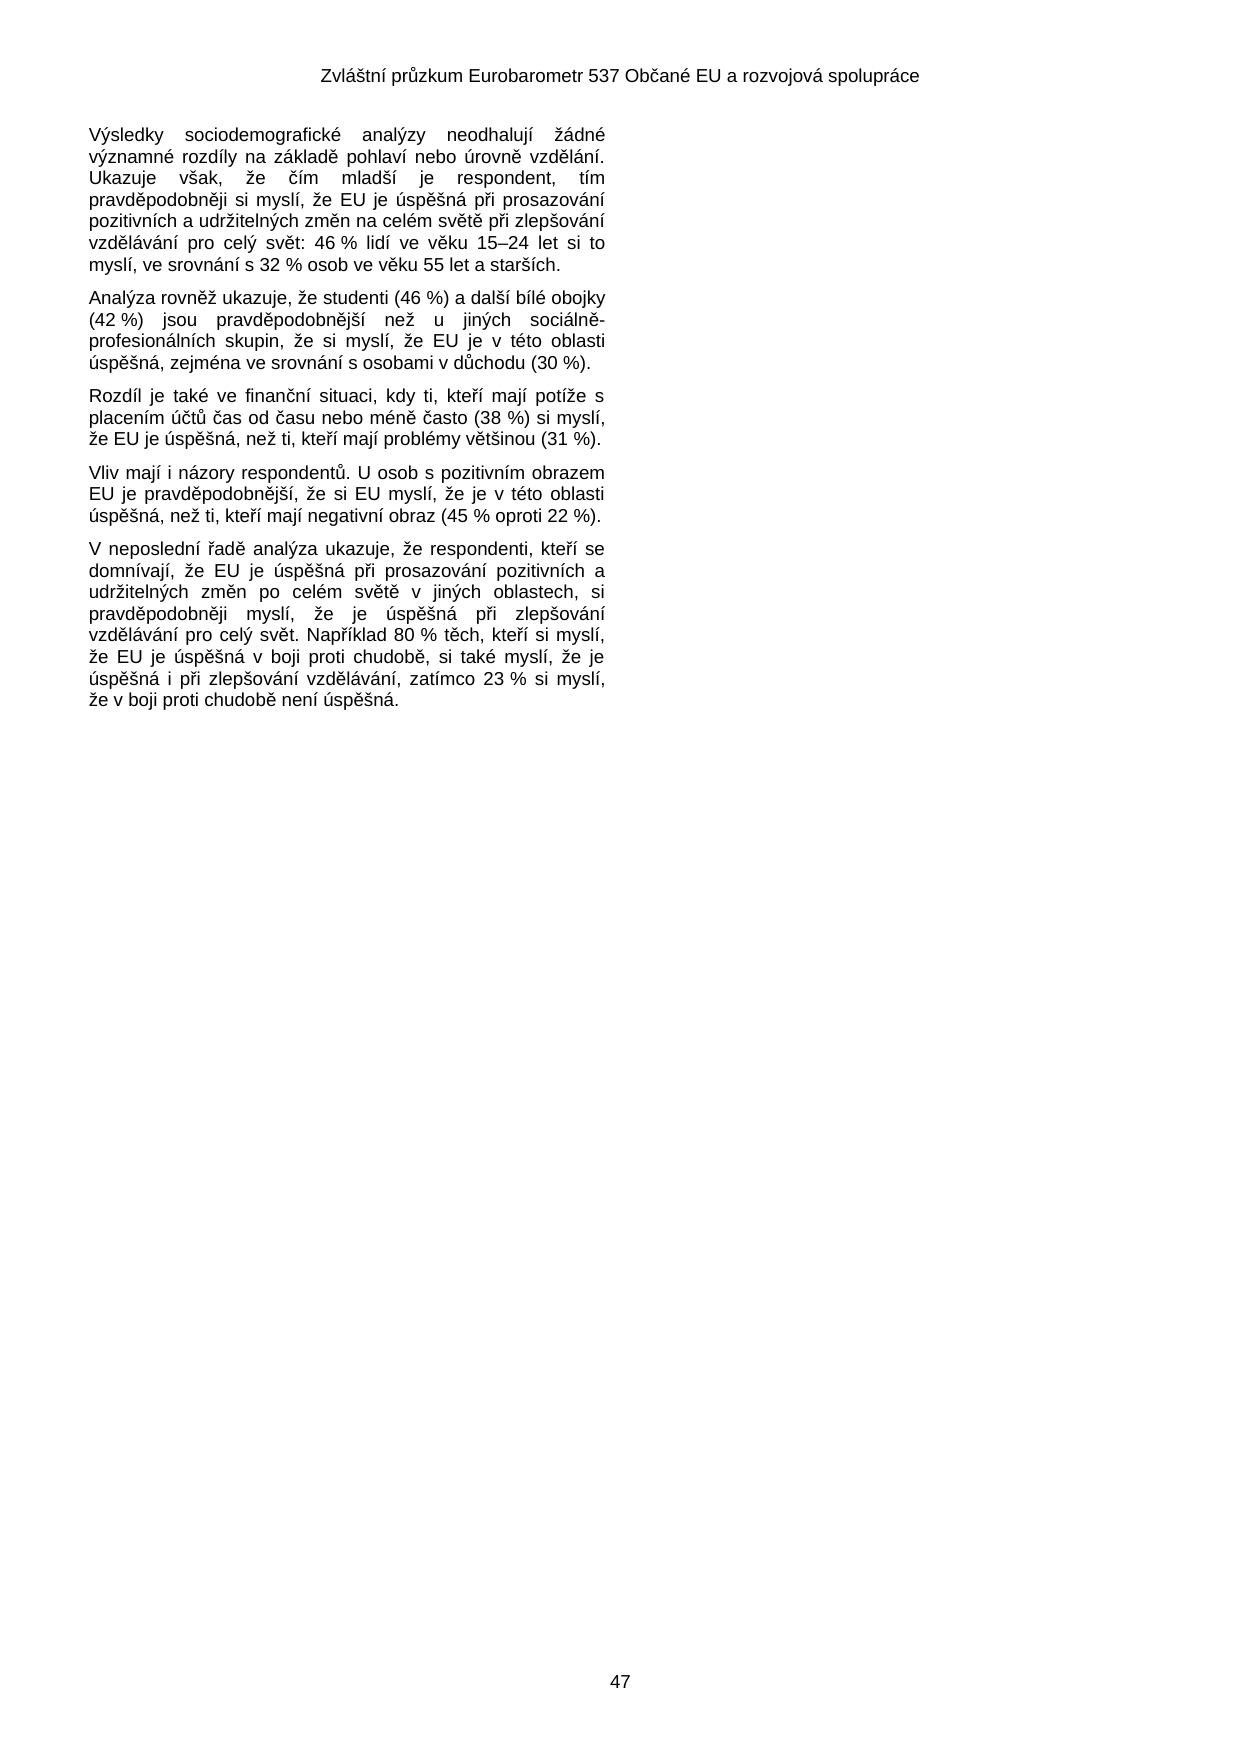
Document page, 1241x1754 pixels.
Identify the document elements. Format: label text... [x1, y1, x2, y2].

text Vliv mají i názory respondentů. U osob s pozitivním obrazem EU je pravděpodobnější, že si EU myslí, že je v této oblasti úspěšná, než ti, kteří mají negativní obraz (45 % oproti 22 %). [88, 461, 605, 526]
text V neposlední řadě analýza ukazuje, že respondenti, kteří se domnívají, že EU je úspěšná při prosazování pozitivních a udržitelných změn po celém světě v jiných oblastech, si pravděpodobněji myslí, že je úspěšná při zlepšování vzdělávání pro celý svět. Například 80 % těch, kteří si myslí, že EU je úspěšná v boji proti chudobě, si také myslí, že je úspěšná i při zlepšování vzdělávání, zatímco 23 % si myslí, že v boji proti chudobě není úspěšná. [88, 538, 605, 711]
text Výsledky sociodemografické analýzy neodhalují žádné významné rozdíly na základě pohlaví nebo úrovně vzdělání. Ukazuje však, že čím mladší je respondent, tím pravděpodobněji si myslí, že EU je úspěšná při prosazování pozitivních a udržitelných změn na celém světě při zlepšování vzdělávání pro celý svět: 46 % lidí ve věku 15–24 let si to myslí, ve srovnání s 32 % osob ve věku 55 let a starších. [88, 124, 605, 275]
text Rozdíl je také ve finanční situaci, kdy ti, kteří mají potíže s placením účtů čas od času nebo méně často (38 %) si myslí, že EU je úspěšná, než ti, kteří mají problémy většinou (31 %). [88, 385, 605, 449]
text Analýza rovněž ukazuje, že studenti (46 %) a další bílé obojky (42 %) jsou pravděpodobnější než u jiných sociálně-profesionálních skupin, že si myslí, že EU je v této oblasti úspěšná, zejména ve srovnání s osobami v důchodu (30 %). [88, 287, 605, 373]
